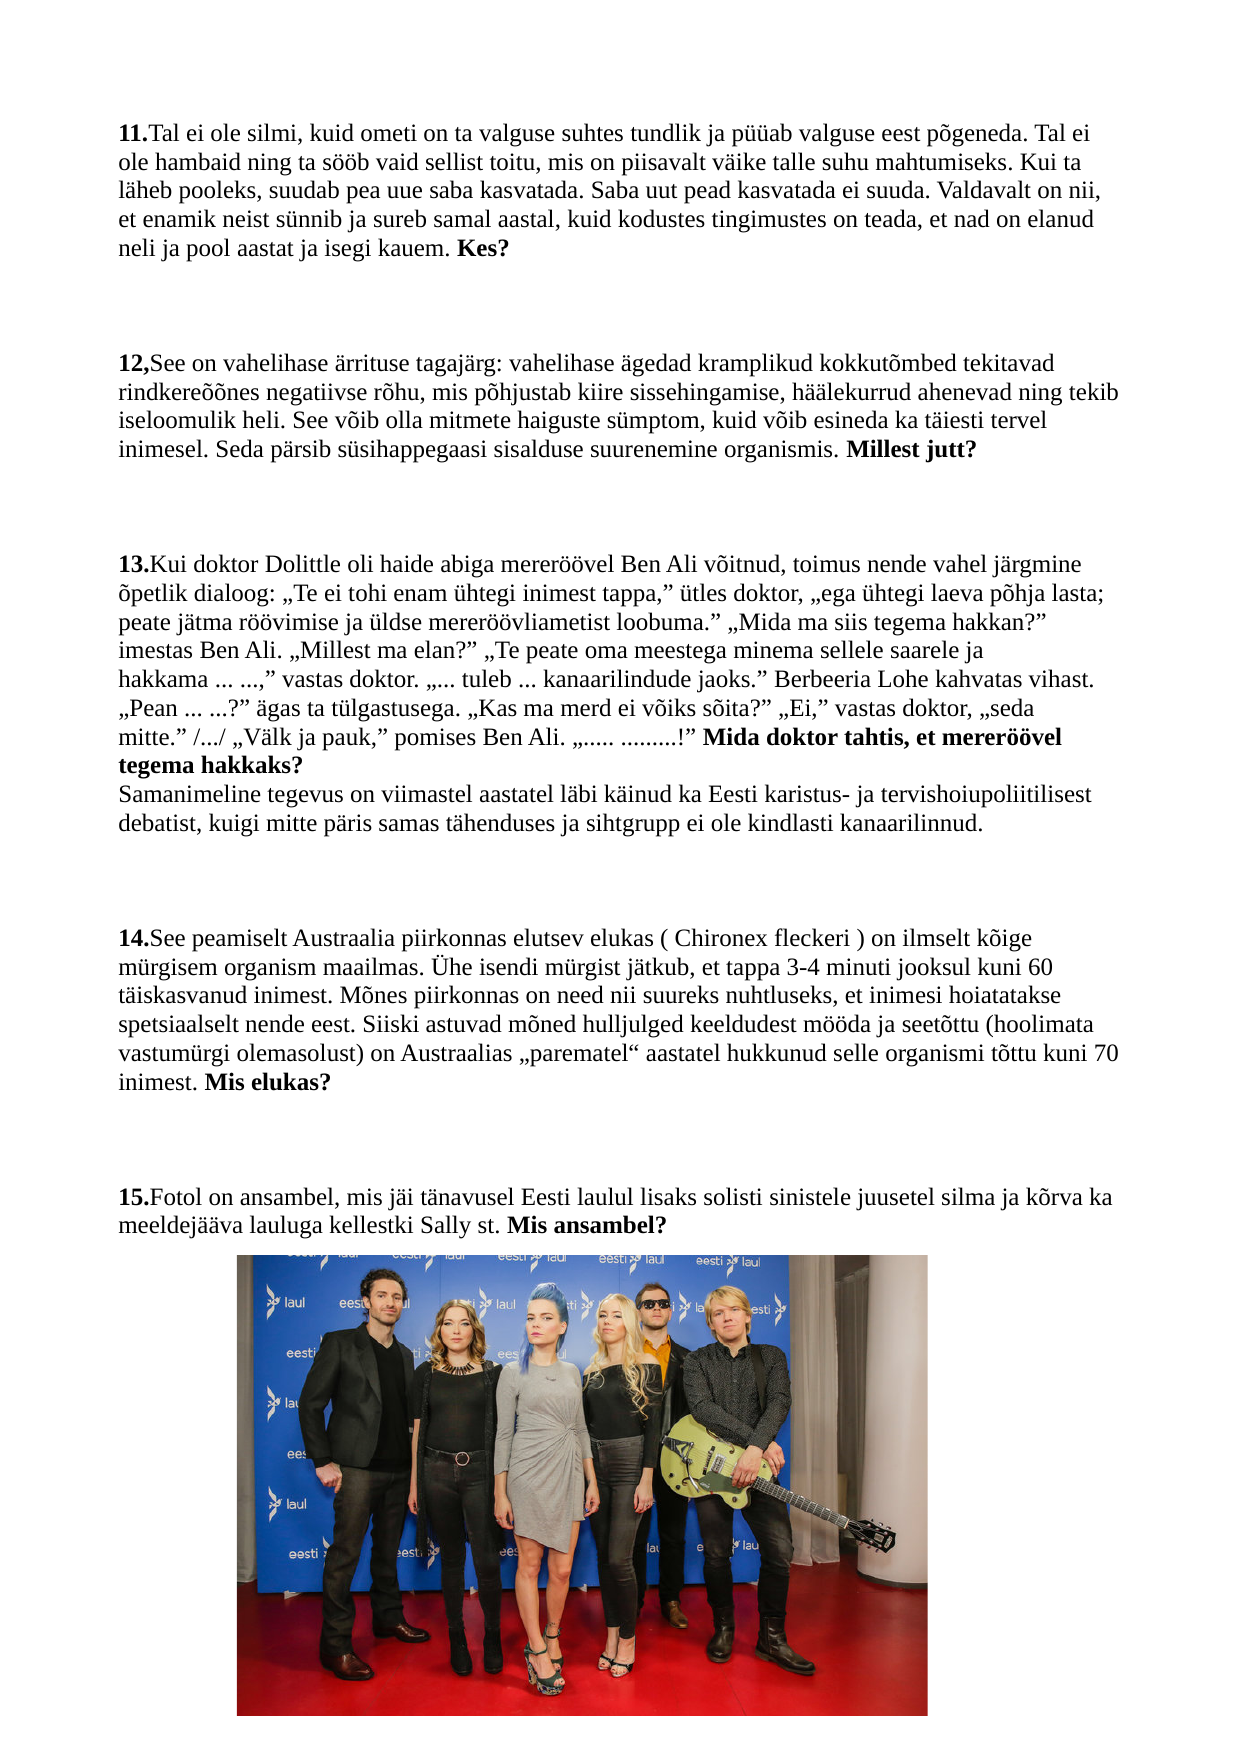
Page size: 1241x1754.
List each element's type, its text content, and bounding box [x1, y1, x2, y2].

text 15.Fotol on ansambel, mis jäi tänavusel Eesti laulul lisaks solisti sinistele juusetel silma ja kõrva ka meeldejääva lauluga kellestki Sally st. Mis ansambel? [118, 1182, 1122, 1239]
picture [236, 1255, 928, 1716]
text 14.See peamiselt Austraalia piirkonnas elutsev elukas ( Chironex fleckeri ) on ilmselt kõige mürgisem organism maailmas. Ühe isendi mürgist jätkub, et tappa 3-4 minuti jooksul kuni 60 täiskasvanud inimest. Mõnes piirkonnas on need nii suureks nuhtluseks, et inimesi hoiatatakse spetsiaalselt nende eest. Siiski astuvad mõned hulljulged keeldudest mööda ja seetõttu (hoolimata vastumürgi olemasolust) on Austraalias „parematel“ aastatel hukkunud selle organismi tõttu kuni 70 inimest. Mis elukas? [118, 923, 1122, 1096]
text 13.Kui doktor Dolittle oli haide abiga mereröövel Ben Ali võitnud, toimus nende vahel järgmine õpetlik dialoog: „Te ei tohi enam ühtegi inimest tappa,” ütles doktor, „ega ühtegi laeva põhja lasta; peate jätma röövimise ja üldse mereröövliametist loobuma.” „Mida ma siis tegema hakkan?” imestas Ben Ali. „Millest ma elan?” „Te peate oma meestega minema sellele saarele ja hakkama ... ...,” vastas doktor. „... tuleb ... kanaarilindude jaoks.” Berbeeria Lohe kahvatas vihast. „Pean ... ...?” ägas ta tülgastusega. „Kas ma merd ei võiks sõita?” „Ei,” vastas doktor, „seda mitte.” /.../ „Välk ja pauk,” pomises Ben Ali. „..... .........!” Mida doktor tahtis, et mereröövel tegema hakkaks? [118, 549, 1122, 779]
text 12,See on vahelihase ärrituse tagajärg: vahelihase ägedad kramplikud kokkutõmbed tekitavad rindkereõõnes negatiivse rõhu, mis põhjustab kiire sissehingamise, häälekurrud ahenevad ning tekib iseloomulik heli. See võib olla mitmete haiguste sümptom, kuid võib esineda ka täiesti tervel inimesel. Seda pärsib süsihappegaasi sisalduse suurenemine organismis. Millest jutt? [118, 348, 1122, 463]
text Samanimeline tegevus on viimastel aastatel läbi käinud ka Eesti karistus- ja tervishoiupoliitilisest debatist, kuigi mitte päris samas tähenduses ja sihtgrupp ei ole kindlasti kanaarilinnud. [118, 779, 1122, 837]
text 11.Tal ei ole silmi, kuid ometi on ta valguse suhtes tundlik ja püüab valguse eest põgeneda. Tal ei ole hambaid ning ta sööb vaid sellist toitu, mis on piisavalt väike talle suhu mahtumiseks. Kui ta läheb pooleks, suudab pea uue saba kasvatada. Saba uut pead kasvatada ei suuda. Valdavalt on nii, et enamik neist sünnib ja sureb samal aastal, kuid kodustes tingimustes on teada, et nad on elanud neli ja pool aastat ja isegi kauem. Kes? [118, 118, 1122, 262]
